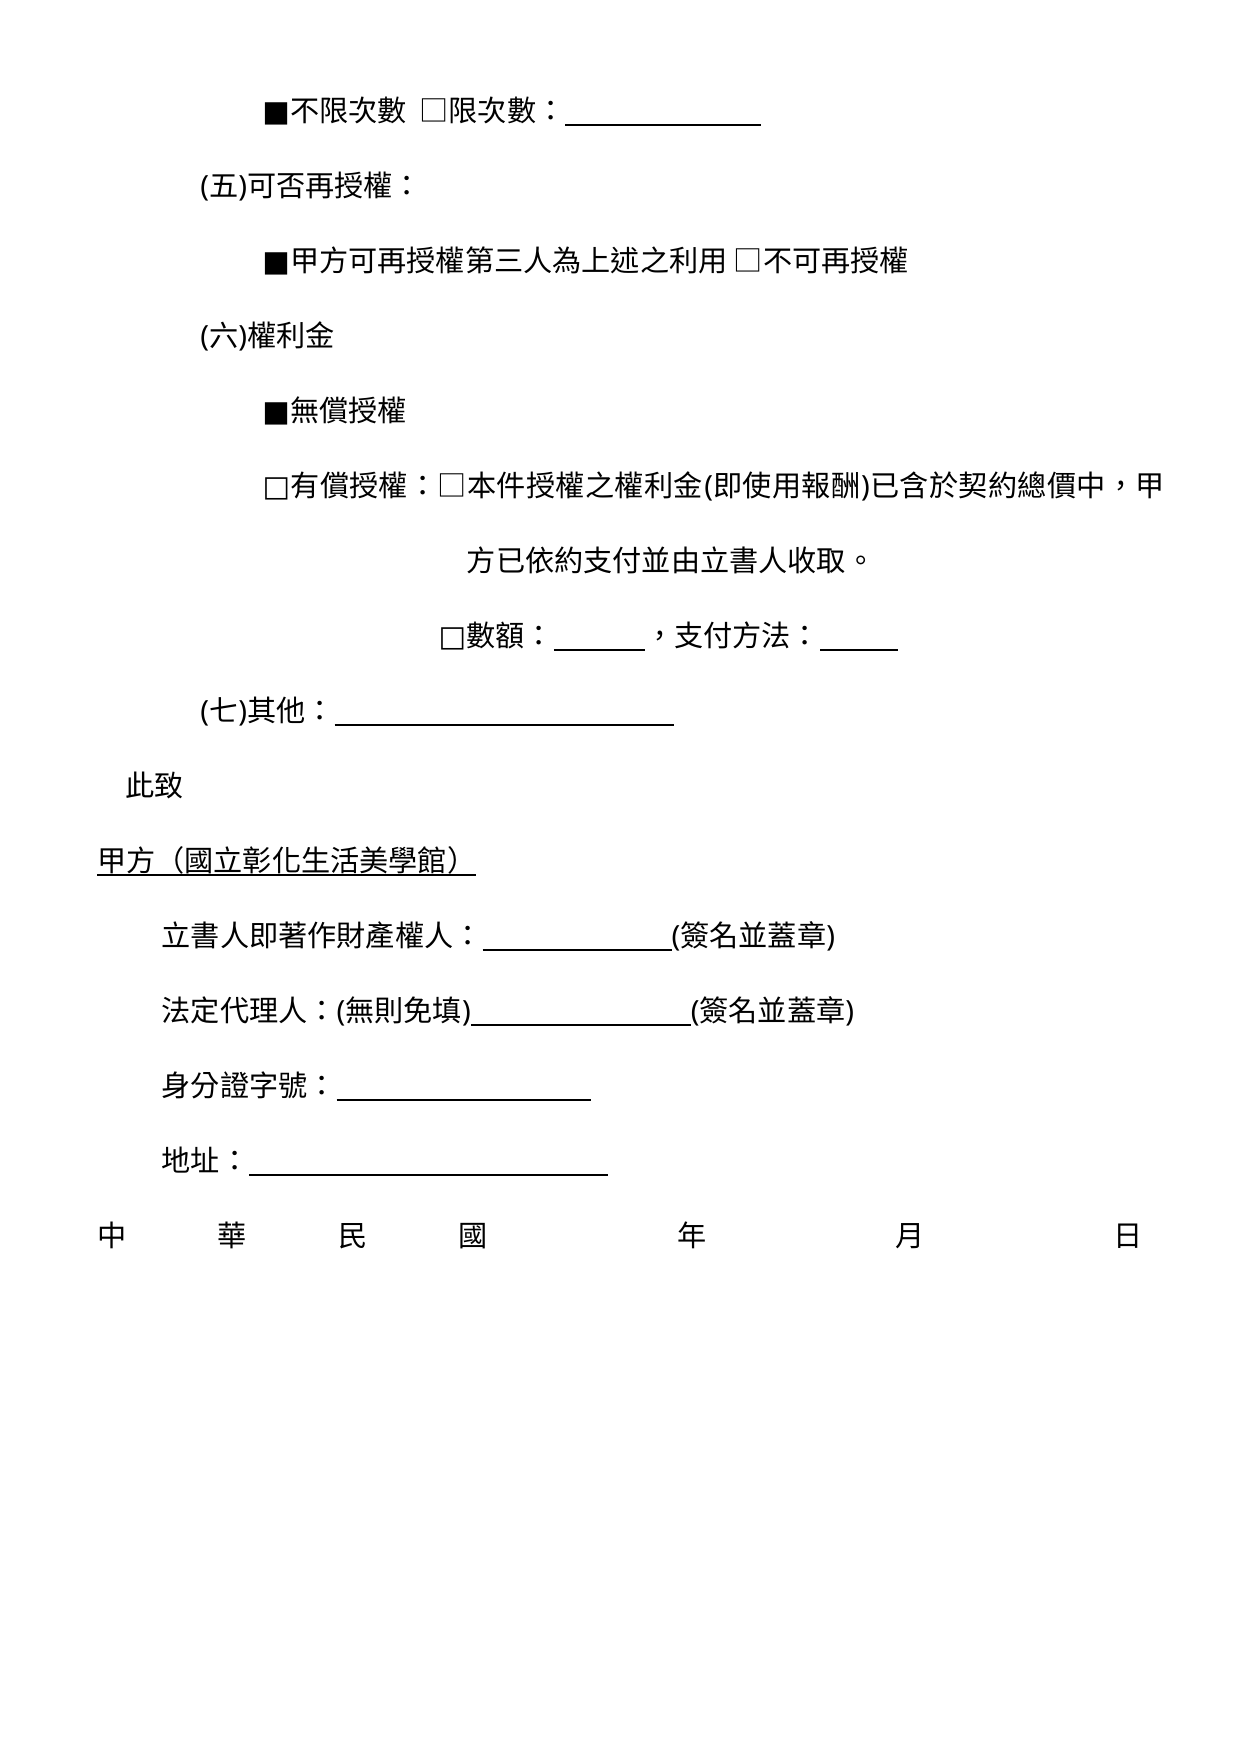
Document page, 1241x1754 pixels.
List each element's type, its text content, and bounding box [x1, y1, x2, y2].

text 此致 [125, 746, 1165, 821]
text 中華民國 年 月 日 [97, 1196, 1143, 1271]
text (六)權利金 [196, 296, 1143, 371]
text □數額： ，支付方法： [100, 596, 1165, 671]
text ■甲方可再授權第三人為上述之利用 □不可再授權 [212, 221, 1143, 296]
text 身分證字號： [97, 1046, 1143, 1121]
text 地址： [97, 1121, 1143, 1196]
text (五)可否再授權： [196, 146, 1143, 221]
text 甲方（國立彰化生活美學館） [97, 821, 1143, 896]
text ■無償授權 [212, 371, 1143, 446]
text □有償授權：□本件授權之權利金(即使用報酬)已含於契約總價中，甲方已依約支付並由立書人收取。 [262, 446, 1165, 596]
text 立書人即著作財產權人： (簽名並蓋章) [97, 896, 1143, 971]
text 法定代理人：(無則免填) (簽名並蓋章) [97, 971, 1143, 1046]
text (七)其他： [196, 671, 1143, 746]
text ■不限次數 □限次數： [212, 71, 1143, 146]
